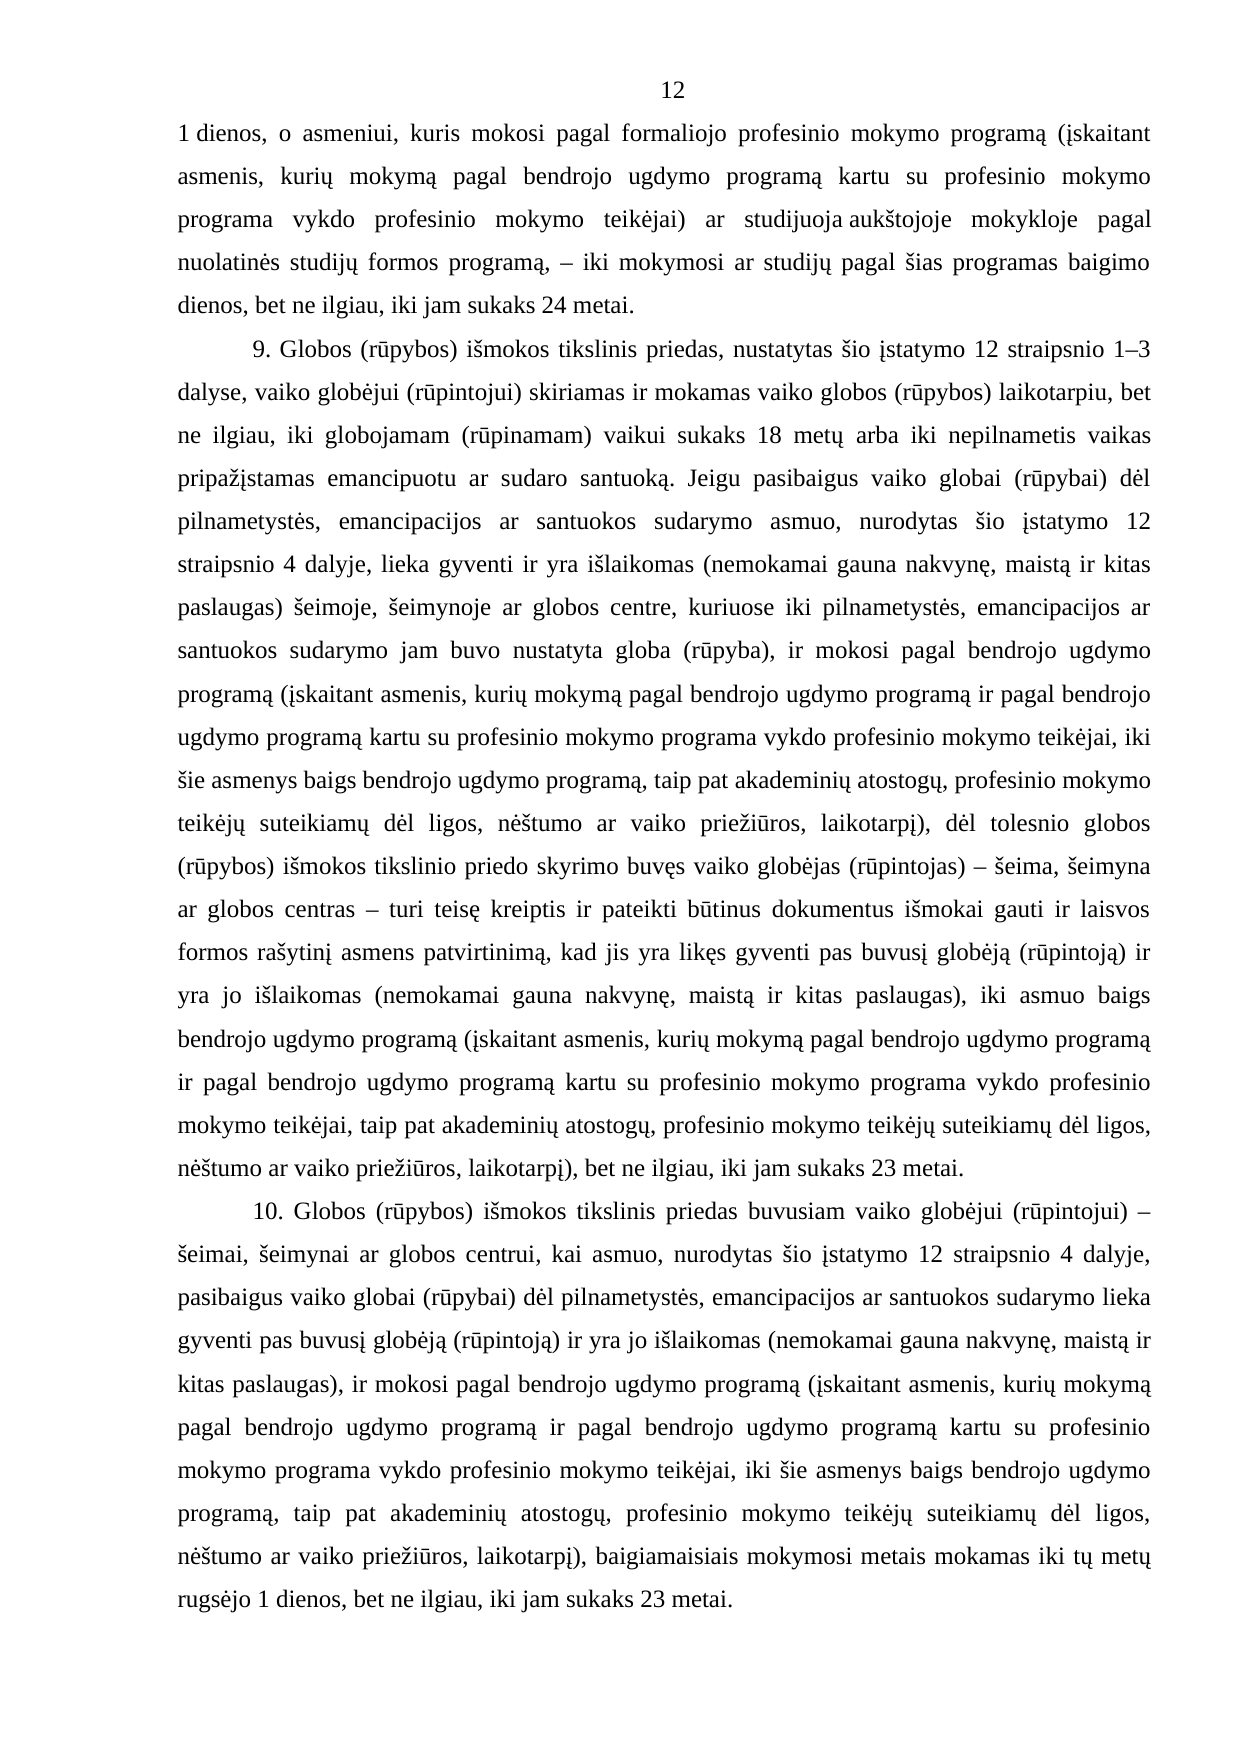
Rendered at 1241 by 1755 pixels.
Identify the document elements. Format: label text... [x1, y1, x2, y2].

text 10. Globos (rūpybos) išmokos tikslinis priedas buvusiam vaiko globėjui (rūpintojui) – šeimai, šeimynai ar globos centrui, kai asmuo, nurodytas šio įstatymo 12 straipsnio 4 dalyje, pasibaigus vaiko globai (rūpybai) dėl pilnametystės, emancipacijos ar santuokos sudarymo lieka gyventi pas buvusį globėją (rūpintoją) ir yra jo išlaikomas (nemokamai gauna nakvynę, maistą ir kitas paslaugas), ir mokosi pagal bendrojo ugdymo programą (įskaitant asmenis, kurių mokymą pagal bendrojo ugdymo programą ir pagal bendrojo ugdymo programą kartu su profesinio mokymo programa vykdo profesinio mokymo teikėjai, iki šie asmenys baigs bendrojo ugdymo programą, taip pat akademinių atostogų, profesinio mokymo teikėjų suteikiamų dėl ligos, nėštumo ar vaiko priežiūros, laikotarpį), baigiamaisiais mokymosi metais mokamas iki tų metų rugsėjo 1 dienos, bet ne ilgiau, iki jam sukaks 23 metai. [177, 1196, 1152, 1613]
text 1 dienos, o asmeniui, kuris mokosi pagal formaliojo profesinio mokymo programą (įskaitant asmenis, kurių mokymą pagal bendrojo ugdymo programą kartu su profesinio mokymo programa vykdo profesinio mokymo teikėjai) ar studijuoja aukštojoje mokykloje pagal nuolatinės studijų formos programą, – iki mokymosi ar studijų pagal šias programas baigimo dienos, bet ne ilgiau, iki jam sukaks 24 metai. [177, 118, 1152, 319]
text 9. Globos (rūpybos) išmokos tikslinis priedas, nustatytas šio įstatymo 12 straipsnio 1–3 dalyse, vaiko globėjui (rūpintojui) skiriamas ir mokamas vaiko globos (rūpybos) laikotarpiu, bet ne ilgiau, iki globojamam (rūpinamam) vaikui sukaks 18 metų arba iki nepilnametis vaikas pripažįstamas emancipuotu ar sudaro santuoką. Jeigu pasibaigus vaiko globai (rūpybai) dėl pilnametystės, emancipacijos ar santuokos sudarymo asmuo, nurodytas šio įstatymo 12 straipsnio 4 dalyje, lieka gyventi ir yra išlaikomas (nemokamai gauna nakvynę, maistą ir kitas paslaugas) šeimoje, šeimynoje ar globos centre, kuriuose iki pilnametystės, emancipacijos ar santuokos sudarymo jam buvo nustatyta globa (rūpyba), ir mokosi pagal bendrojo ugdymo programą (įskaitant asmenis, kurių mokymą pagal bendrojo ugdymo programą ir pagal bendrojo ugdymo programą kartu su profesinio mokymo programa vykdo profesinio mokymo teikėjai, iki šie asmenys baigs bendrojo ugdymo programą, taip pat akademinių atostogų, profesinio mokymo teikėjų suteikiamų dėl ligos, nėštumo ar vaiko priežiūros, laikotarpį), dėl tolesnio globos (rūpybos) išmokos tikslinio priedo skyrimo buvęs vaiko globėjas (rūpintojas) – šeima, šeimyna ar globos centras – turi teisę kreiptis ir pateikti būtinus dokumentus išmokai gauti ir laisvos formos rašytinį asmens patvirtinimą, kad jis yra likęs gyventi pas buvusį globėją (rūpintoją) ir yra jo išlaikomas (nemokamai gauna nakvynę, maistą ir kitas paslaugas), iki asmuo baigs bendrojo ugdymo programą (įskaitant asmenis, kurių mokymą pagal bendrojo ugdymo programą ir pagal bendrojo ugdymo programą kartu su profesinio mokymo programa vykdo profesinio mokymo teikėjai, taip pat akademinių atostogų, profesinio mokymo teikėjų suteikiamų dėl ligos, nėštumo ar vaiko priežiūros, laikotarpį), bet ne ilgiau, iki jam sukaks 23 metai. [177, 334, 1152, 1182]
